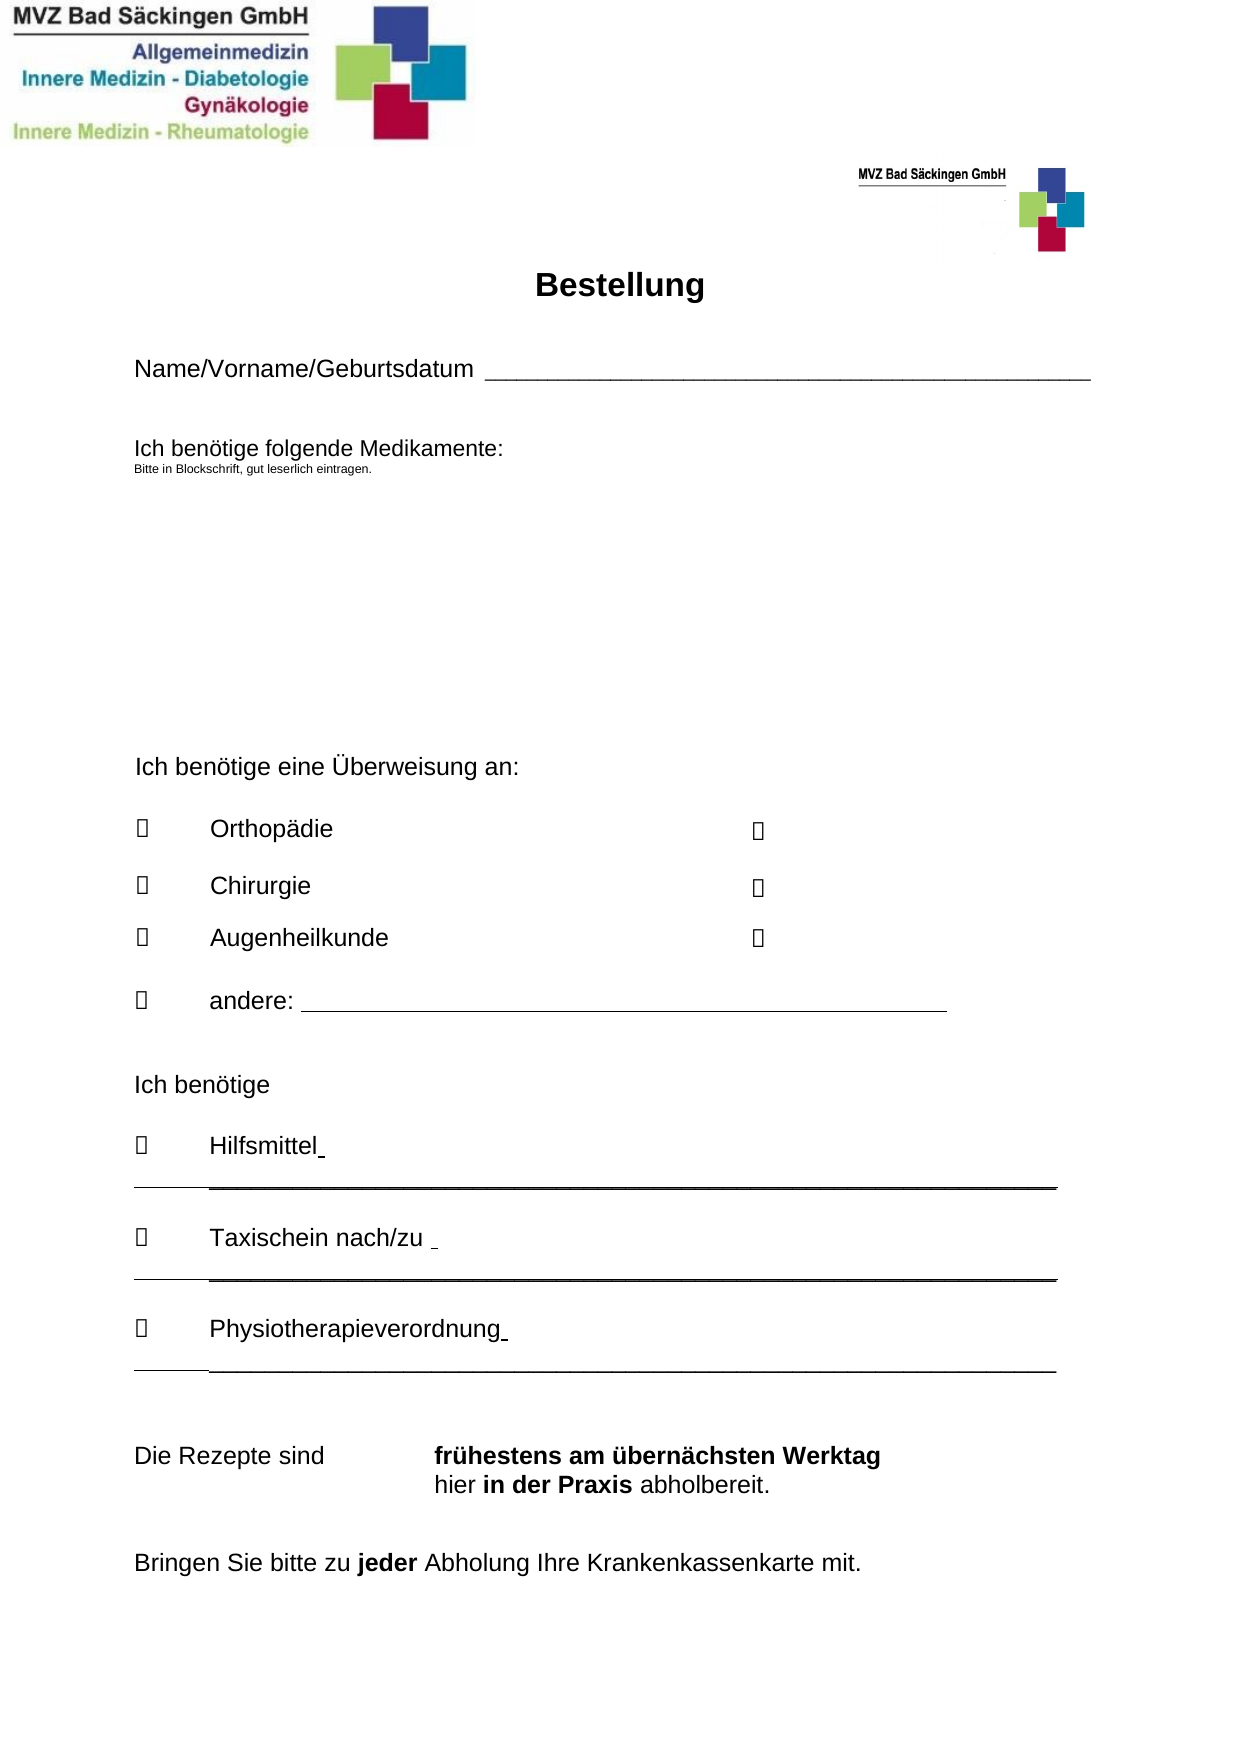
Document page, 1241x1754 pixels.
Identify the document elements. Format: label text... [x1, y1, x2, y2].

table_cell  [683, 796, 790, 854]
text Ich benötige [134, 1071, 1122, 1099]
table_cell  [683, 911, 790, 954]
title Bestellung [118, 127, 1122, 303]
text  Physiotherapieverordnung _____________________________________________________________ [134, 1311, 1122, 1374]
table_cell  Chirurgie [130, 854, 682, 911]
table_header [683, 754, 706, 796]
table_cell  Orthopädie [130, 796, 682, 854]
text Name/Vorname/Geburtsdatum __________________________________________________________ [134, 354, 1122, 382]
text  Taxischein nach/zu _____________________________________________________________ [134, 1219, 1122, 1282]
text  Hilfsmittel _____________________________________________________________ [134, 1128, 1122, 1191]
text Bringen Sie bitte zu jeder Abholung Ihre Krankenkassenkarte mit. [134, 1548, 1122, 1577]
text  andere: [134, 983, 1122, 1017]
text Die Rezepte sind frühestens am übernächsten Werktag [134, 1441, 1122, 1470]
table_cell  [683, 854, 790, 911]
picture [0, 0, 476, 147]
text Ich benötige folgende Medikamente: [134, 435, 1122, 462]
table_cell  Augenheilkunde [130, 911, 682, 954]
text Bitte in Blockschrift, gut leserlich eintragen. [134, 462, 1122, 476]
picture [842, 146, 1095, 265]
table_header Ich benötige eine Überweisung an: [130, 754, 682, 796]
text hier in der Praxis abholbereit. [434, 1470, 1122, 1499]
